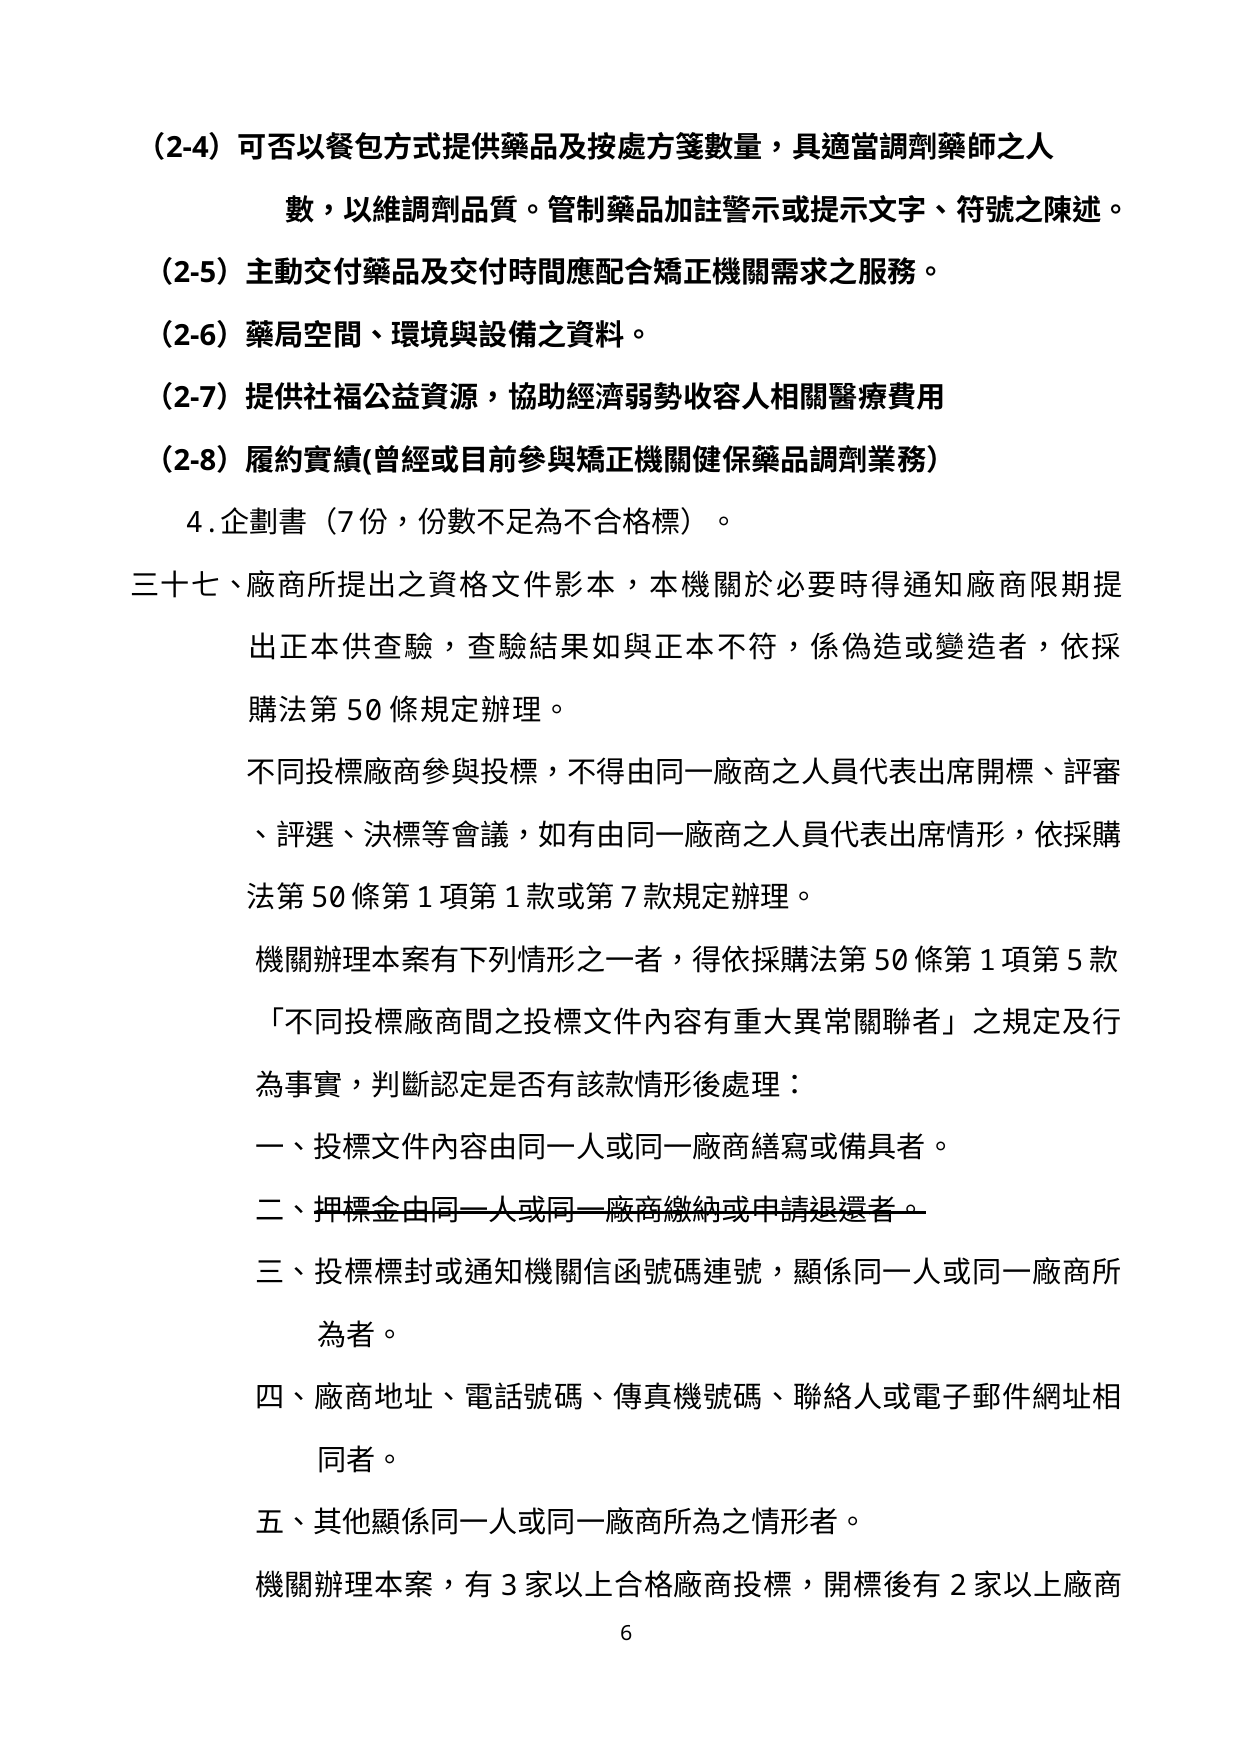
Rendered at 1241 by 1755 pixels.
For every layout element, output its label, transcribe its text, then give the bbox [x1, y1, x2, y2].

list 廠商所提出之資格文件影本，本機關於必要時得通知廠商限期提出正本供查驗，查驗結果如與正本不符，係偽造或變造者，依採購法第50條規定辦理。 [130, 541, 1122, 728]
text （2-7）提供社福公益資源，協助經濟弱勢收容人相關醫療費用 [106, 353, 1122, 416]
text （2-4）可否以餐包方式提供藥品及按處方箋數量，具適當調劑藥師之人 [106, 103, 1122, 166]
text 一、投標文件內容由同一人或同一廠商繕寫或備具者。 [255, 1103, 1122, 1166]
text 「不同投標廠商間之投標文件內容有重大異常關聯者」之規定及行為事實，判斷認定是否有該款情形後處理： [255, 978, 1122, 1103]
text 二、押標金由同一人或同一廠商繳納或申請退還者。 [255, 1166, 1122, 1228]
text （2-5）主動交付藥品及交付時間應配合矯正機關需求之服務。 [106, 228, 1122, 291]
text 機關辦理本案有下列情形之一者，得依採購法第50條第1項第5款 [255, 916, 1122, 978]
text 數，以維調劑品質。管制藥品加註警示或提示文字、符號之陳述。 [106, 166, 1122, 228]
text （2-8）履約實績(曾經或目前參與矯正機關健保藥品調劑業務） [106, 416, 1122, 478]
text 五、其他顯係同一人或同一廠商所為之情形者。 [255, 1478, 1122, 1541]
text 4.企劃書（7份，份數不足為不合格標）。 [130, 478, 1122, 541]
text （2-6）藥局空間、環境與設備之資料。 [106, 291, 1122, 353]
text 機關辦理本案，有3家以上合格廠商投標，開標後有2家以上廠商 [255, 1541, 1122, 1603]
text 四、廠商地址、電話號碼、傳真機號碼、聯絡人或電子郵件網址相同者。 [255, 1353, 1122, 1478]
text 不同投標廠商參與投標，不得由同一廠商之人員代表出席開標、評審 [130, 728, 1122, 791]
text 法第50條第1項第1款或第7款規定辦理。 [130, 853, 1122, 916]
text 、評選、決標等會議，如有由同一廠商之人員代表出席情形，依採購 [130, 791, 1122, 853]
text 三、投標標封或通知機關信函號碼連號，顯係同一人或同一廠商所為者。 [255, 1228, 1122, 1353]
